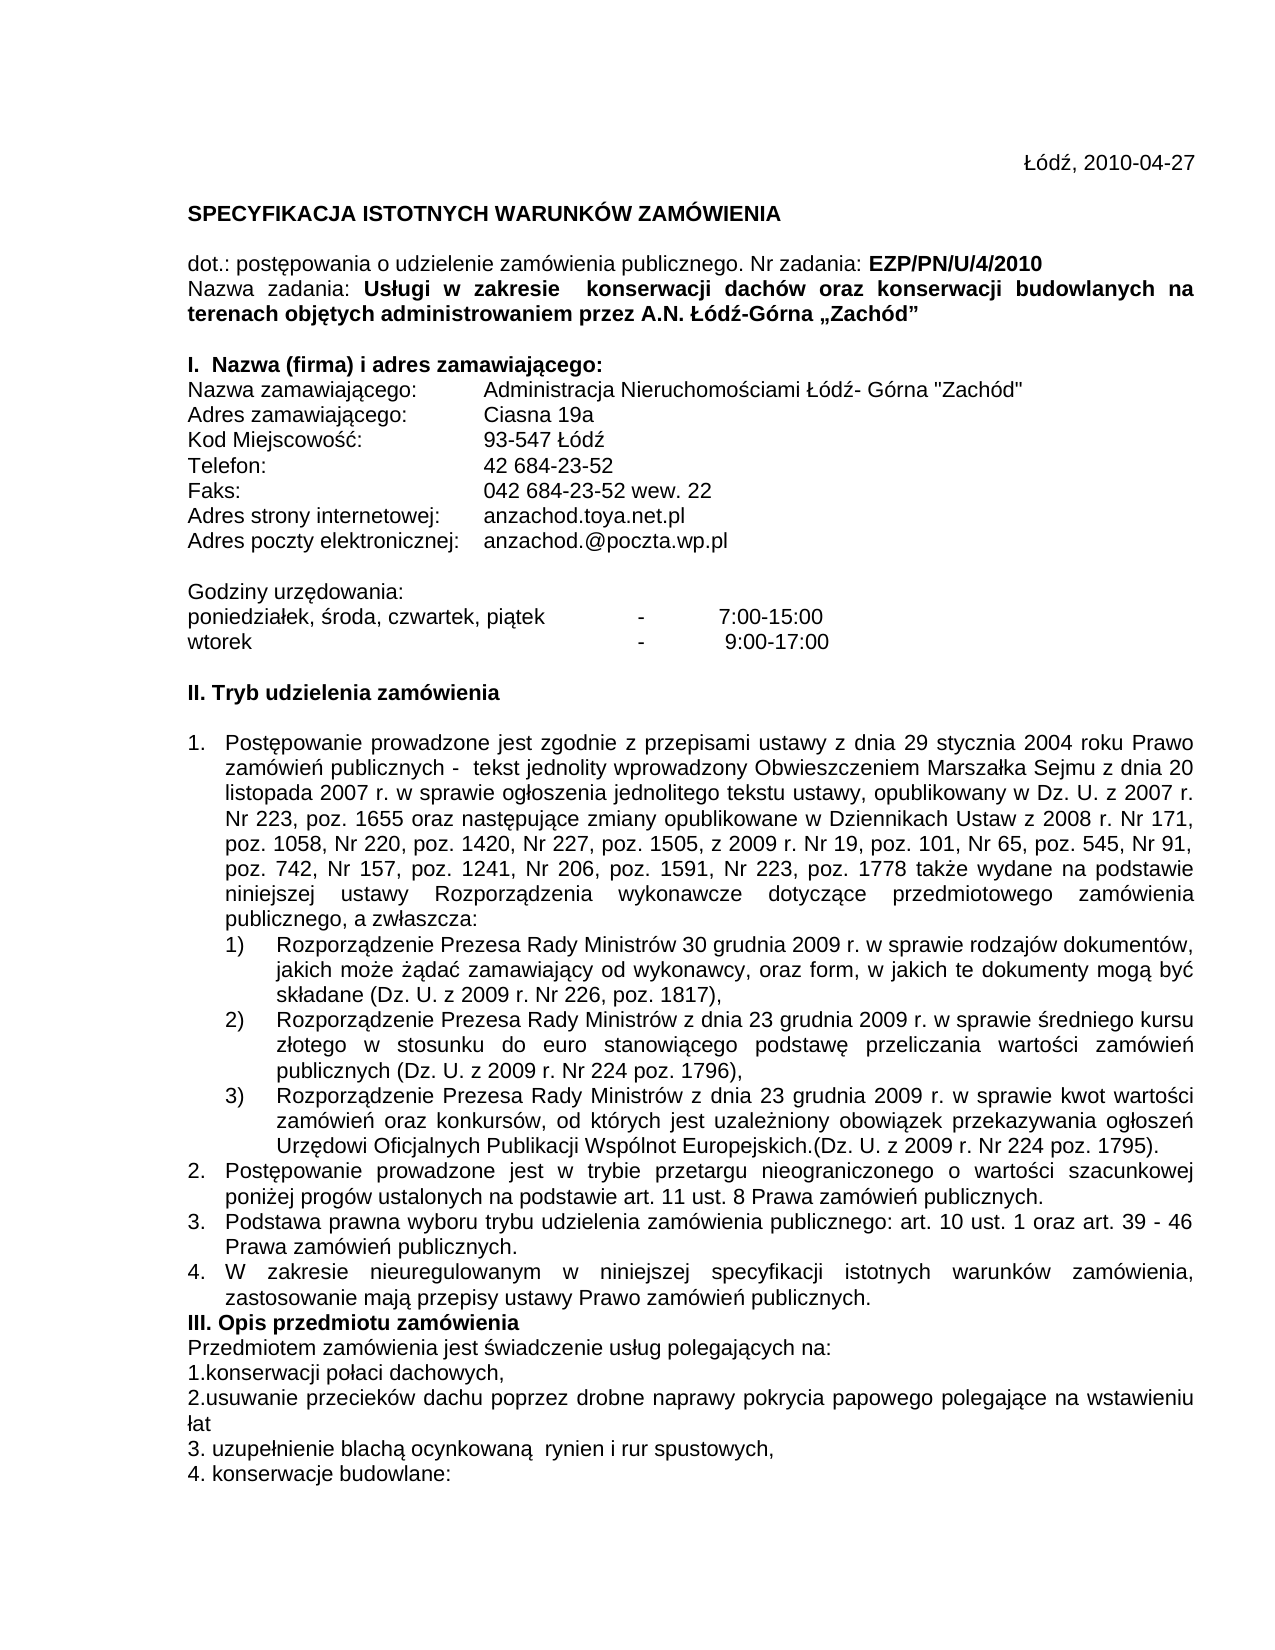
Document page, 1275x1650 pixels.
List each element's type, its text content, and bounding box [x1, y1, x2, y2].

text Łódź, 2010-04-27 [187, 150, 1195, 175]
text 3. Podstawa prawna wyboru trybu udzielenia zamówienia publicznego: art. 10 ust. 1 oraz art. 39 - 46 Prawa zamówień publicznych. [187, 1209, 1195, 1259]
text 3. uzupełnienie blachą ocynkowaną rynien i rur spustowych, [187, 1436, 1195, 1461]
text wtorek - 9:00-17:00 [187, 629, 1195, 654]
text Nazwa zamawiającego: Administracja Nieruchomościami Łódź- Górna "Zachód" [187, 377, 1195, 402]
text Adres strony internetowej: anzachod.toya.net.pl [187, 503, 1195, 528]
text Nazwa zadania: Usługi w zakresie konserwacji dachów oraz konserwacji budowlanych na terenach objętych administrowaniem przez A.N. Łódź-Górna „Zachód” [187, 276, 1195, 326]
text Przedmiotem zamówienia jest świadczenie usług polegających na: [187, 1335, 1195, 1360]
text 2.usuwanie przecieków dachu poprzez drobne naprawy pokrycia papowego polegające na wstawieniu łat [187, 1385, 1195, 1436]
text I. Nazwa (firma) i adres zamawiającego: [187, 352, 1195, 377]
text Godziny urzędowania: [187, 578, 1195, 604]
text 3) Rozporządzenie Prezesa Rady Ministrów z dnia 23 grudnia 2009 r. w sprawie kwot wartości zamówień oraz konkursów, od których jest uzależniony obowiązek przekazywania ogłoszeń Urzędowi Oficjalnych Publikacji Wspólnot Europejskich.(Dz. U. z 2009 r. Nr 224 poz. 1795). [225, 1083, 1195, 1158]
text III. Opis przedmiotu zamówienia [187, 1309, 1195, 1335]
text poniedziałek, środa, czwartek, piątek - 7:00-15:00 [187, 604, 1195, 629]
text Faks: 042 684-23-52 wew. 22 [187, 478, 1195, 503]
text II. Tryb udzielenia zamówienia [187, 679, 1195, 704]
text 4. konserwacje budowlane: [187, 1461, 1195, 1486]
text 4. W zakresie nieuregulowanym w niniejszej specyfikacji istotnych warunków zamówienia, zastosowanie mają przepisy ustawy Prawo zamówień publicznych. [187, 1259, 1195, 1309]
text dot.: postępowania o udzielenie zamówienia publicznego. Nr zadania: EZP/PN/U/4/2010 [187, 251, 1195, 276]
text 1.konserwacji połaci dachowych, [187, 1360, 1195, 1385]
text 2. Postępowanie prowadzone jest w trybie przetargu nieograniczonego o wartości szacunkowej poniżej progów ustalonych na podstawie art. 11 ust. 8 Prawa zamówień publicznych. [187, 1158, 1195, 1209]
text Telefon: 42 684-23-52 [187, 452, 1195, 478]
text 2) Rozporządzenie Prezesa Rady Ministrów z dnia 23 grudnia 2009 r. w sprawie średniego kursu złotego w stosunku do euro stanowiącego podstawę przeliczania wartości zamówień publicznych (Dz. U. z 2009 r. Nr 224 poz. 1796), [225, 1007, 1195, 1083]
text 1) Rozporządzenie Prezesa Rady Ministrów 30 grudnia 2009 r. w sprawie rodzajów dokumentów, jakich może żądać zamawiający od wykonawcy, oraz form, w jakich te dokumenty mogą być składane (Dz. U. z 2009 r. Nr 226, poz. 1817), [225, 931, 1195, 1007]
text SPECYFIKACJA ISTOTNYCH WARUNKÓW ZAMÓWIENIA [187, 200, 1195, 226]
text Adres zamawiającego: Ciasna 19a [187, 402, 1195, 427]
text Kod Miejscowość: 93-547 Łódź [187, 427, 1195, 452]
text Adres poczty elektronicznej: anzachod.@poczta.wp.pl [187, 528, 1195, 553]
text 1. Postępowanie prowadzone jest zgodnie z przepisami ustawy z dnia 29 stycznia 2004 roku Prawo zamówień publicznych - tekst jednolity wprowadzony Obwieszczeniem Marszałka Sejmu z dnia 20 listopada 2007 r. w sprawie ogłoszenia jednolitego tekstu ustawy, opublikowany w Dz. U. z 2007 r. Nr 223, poz. 1655 oraz następujące zmiany opublikowane w Dziennikach Ustaw z 2008 r. Nr 171, poz. 1058, Nr 220, poz. 1420, Nr 227, poz. 1505, z 2009 r. Nr 19, poz. 101, Nr 65, poz. 545, Nr 91, poz. 742, Nr 157, poz. 1241, Nr 206, poz. 1591, Nr 223, poz. 1778 także wydane na podstawie niniejszej ustawy Rozporządzenia wykonawcze dotyczące przedmiotowego zamówienia publicznego, a zwłaszcza: [187, 730, 1195, 931]
